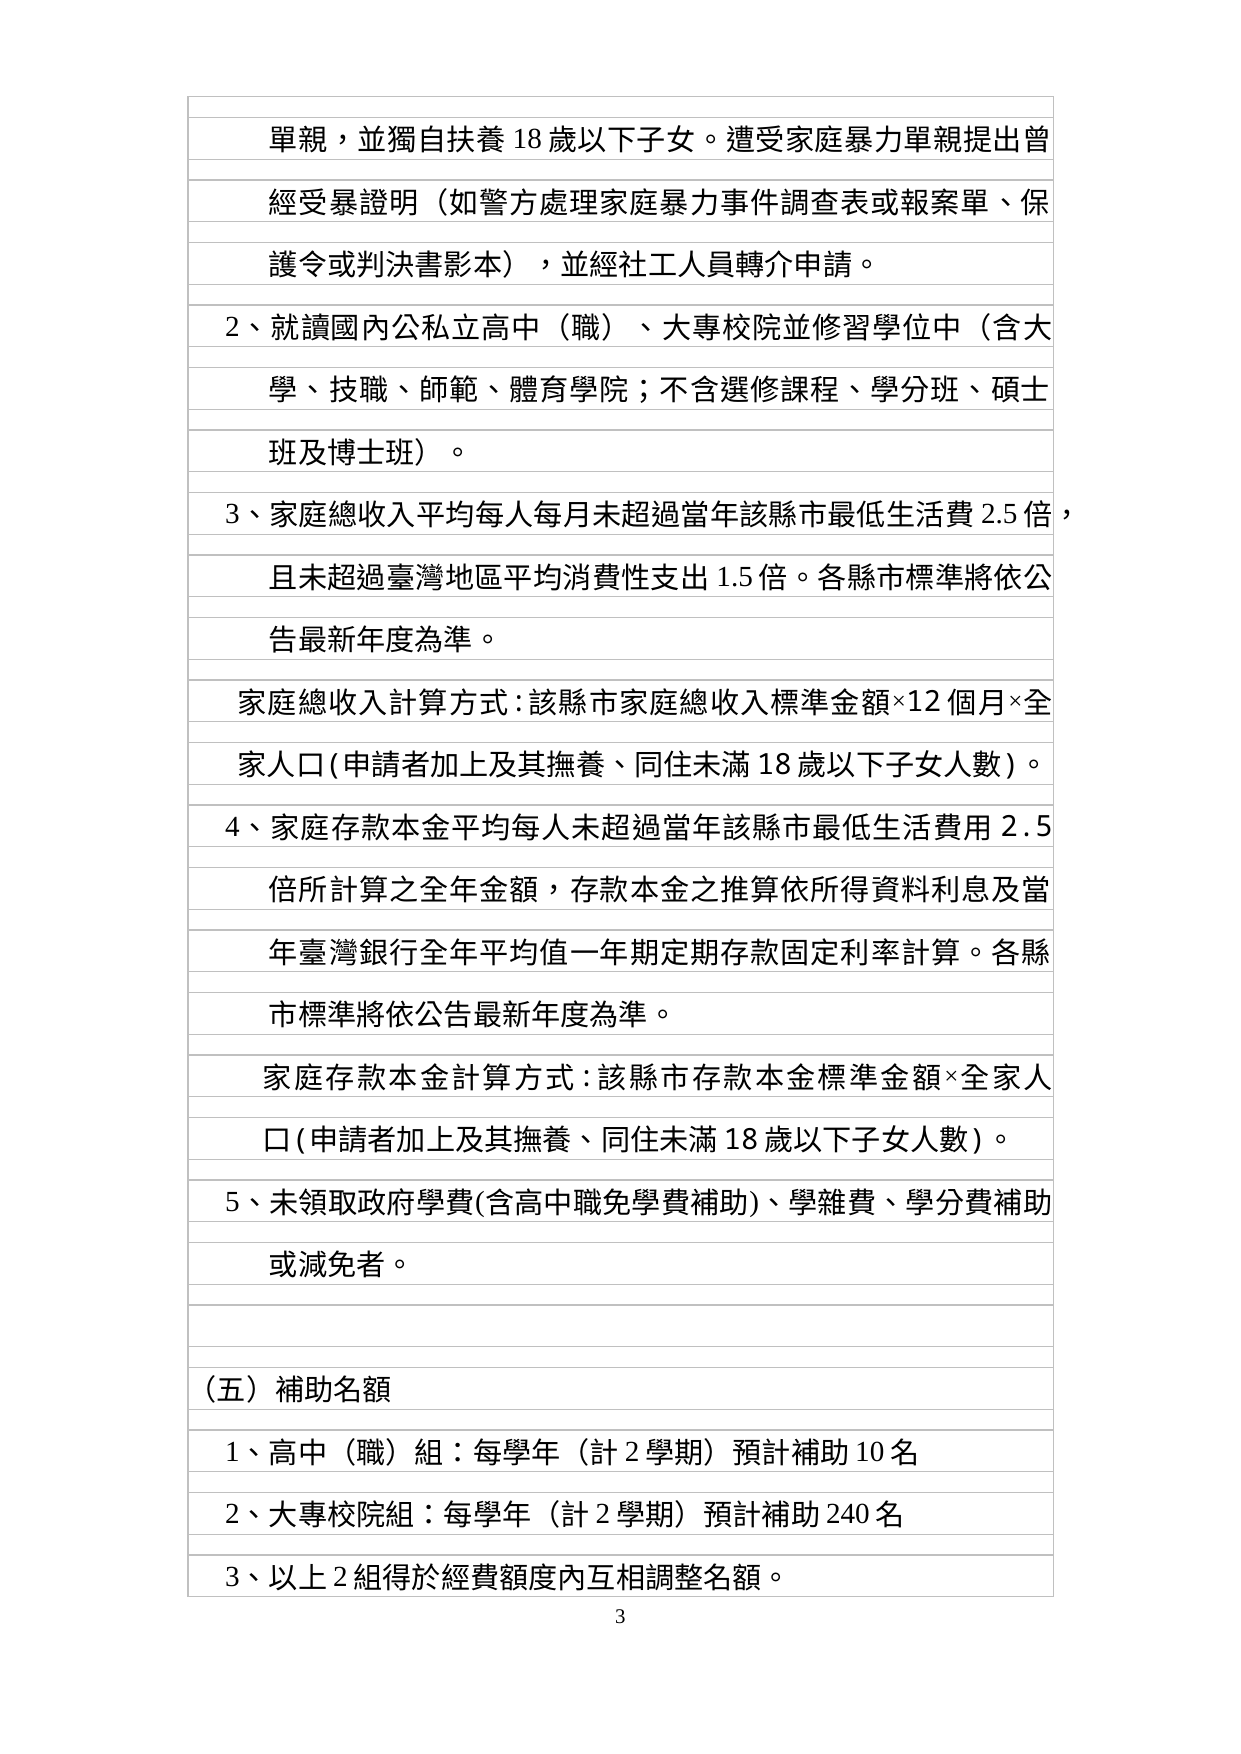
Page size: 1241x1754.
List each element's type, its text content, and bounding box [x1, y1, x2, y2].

text 3、家庭總收入平均每人每月未超過當年該縣市最低生活費2.5倍，且未超過臺灣地區平均消費性支出1.5倍。各縣市標準將依公告最新年度為準。 [225, 597, 1053, 617]
text [225, 910, 1053, 929]
text [225, 1222, 1053, 1242]
text [225, 785, 1053, 804]
text 學、技職、師範、體育學院；不含選修課程、學分班、碩士 [225, 368, 1053, 409]
text [225, 1472, 1053, 1492]
text 1、高中（職）組：每學年（計2學期）預計補助10名 [225, 1431, 1053, 1471]
text 班及博士班）。 [225, 431, 1053, 471]
text [237, 722, 1053, 742]
text [225, 347, 1053, 367]
text 市標準將依公告最新年度為準。 [225, 993, 1053, 1034]
text [225, 97, 1053, 117]
text 3、家庭總收入平均每人每月未超過當年該縣市最低生活費2.5倍，且未超過臺灣地區平均消費性支出1.5倍。各縣市標準將依公告最新年度為準。 [225, 493, 1053, 534]
text [225, 1410, 1053, 1429]
text 4、家庭存款本金平均每人未超過當年該縣市最低生活費用2.5 [225, 806, 1053, 846]
text [189, 1347, 1053, 1367]
text 家庭總收入計算方式:該縣市家庭總收入標準金額×12個月×全 [237, 681, 1053, 721]
text 家庭存款本金計算方式:該縣市存款本金標準金額×全家人 [262, 1056, 1053, 1096]
text 3、家庭總收入平均每人每月未超過當年該縣市最低生活費2.5倍，且未超過臺灣地區平均消費性支出1.5倍。各縣市標準將依公告最新年度為準。 [225, 556, 1053, 596]
text 3、家庭總收入平均每人每月未超過當年該縣市最低生活費2.5倍，且未超過臺灣地區平均消費性支出1.5倍。各縣市標準將依公告最新年度為準。 [225, 618, 1053, 659]
text 口(申請者加上及其撫養、同住未滿18歲以下子女人數)。 [262, 1118, 1053, 1159]
text 3、以上2組得於經費額度內互相調整名額。 [225, 1556, 1053, 1596]
text 3、家庭總收入平均每人每月未超過當年該縣市最低生活費2.5倍，且未超過臺灣地區平均消費性支出1.5倍。各縣市標準將依公告最新年度為準。 [225, 472, 1053, 492]
text [225, 160, 1053, 179]
text 單親，並獨自扶養18歲以下子女。遭受家庭暴力單親提出曾 [225, 118, 1053, 159]
text [225, 410, 1053, 429]
text [225, 972, 1053, 992]
text [262, 1035, 1053, 1054]
text [225, 1160, 1053, 1179]
text 護令或判決書影本），並經社工人員轉介申請。 [225, 243, 1053, 284]
text 家人口(申請者加上及其撫養、同住未滿18歲以下子女人數)。 [237, 743, 1053, 784]
text 或減免者。 [225, 1243, 1053, 1284]
text [262, 1097, 1053, 1117]
text [225, 1535, 1053, 1554]
text 年臺灣銀行全年平均值一年期定期存款固定利率計算。各縣 [225, 931, 1053, 971]
text [225, 285, 1053, 304]
text 經受暴證明（如警方處理家庭暴力事件調查表或報案單、保 [225, 181, 1053, 221]
text 倍所計算之全年金額，存款本金之推算依所得資料利息及當 [225, 868, 1053, 909]
text [225, 847, 1053, 867]
text 5、未領取政府學費(含高中職免學費補助)、學雜費、學分費補助 [225, 1181, 1053, 1221]
text 2、就讀國內公私立高中（職）、大專校院並修習學位中（含大 [225, 306, 1053, 346]
text [225, 222, 1053, 242]
text （五）補助名額 [189, 1368, 1053, 1409]
text 2、大專校院組：每學年（計2學期）預計補助240名 [225, 1493, 1053, 1534]
text 3、家庭總收入平均每人每月未超過當年該縣市最低生活費2.5倍，且未超過臺灣地區平均消費性支出1.5倍。各縣市標準將依公告最新年度為準。 [225, 535, 1053, 554]
text [237, 660, 1053, 679]
